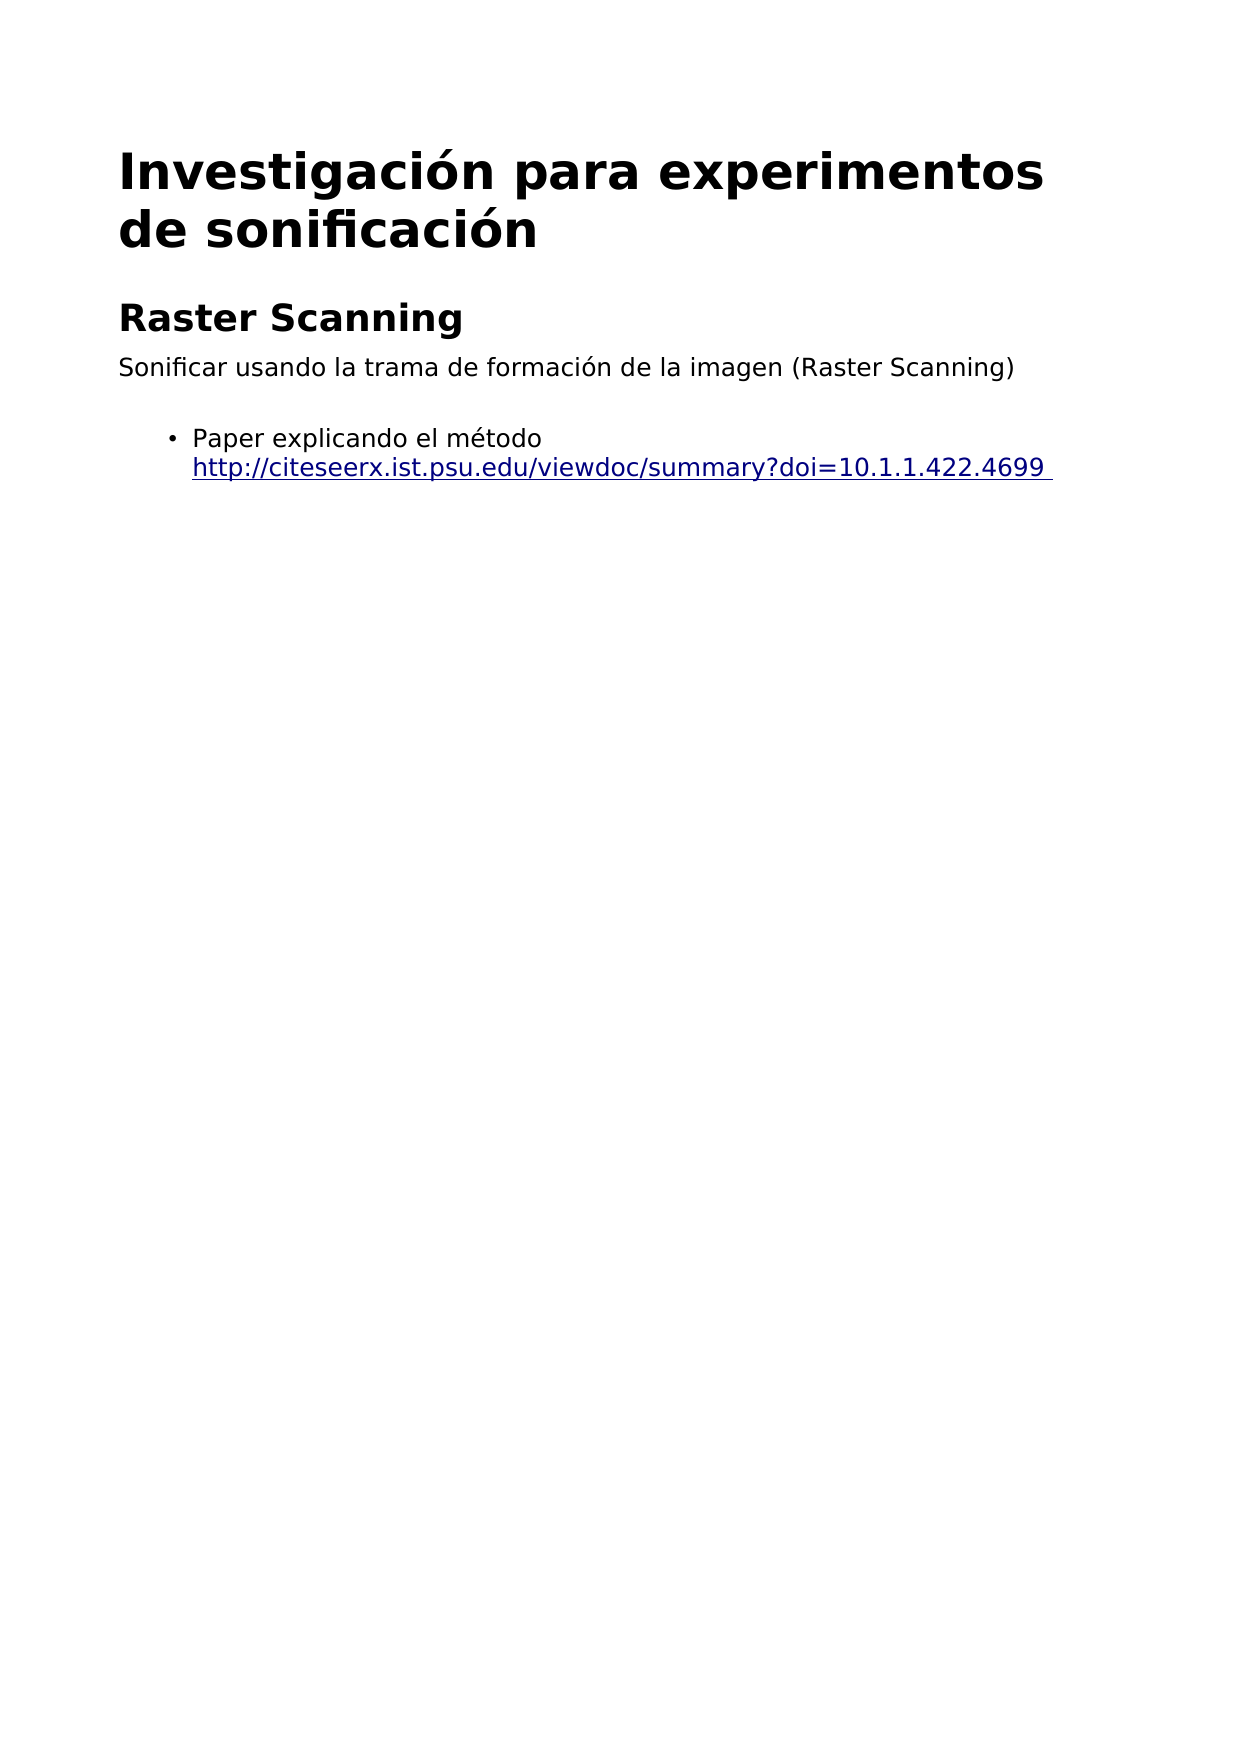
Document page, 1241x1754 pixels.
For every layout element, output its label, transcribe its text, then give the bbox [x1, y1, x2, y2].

list Paper explicando el método http://citeseerx.ist.psu.edu/viewdoc/summary?doi=10.1.1.422.4699 [177, 424, 1122, 483]
subtitle Raster Scanning [118, 297, 1122, 341]
subtitle Investigación para experimentos de sonificación [118, 143, 1122, 259]
text Sonificar usando la trama de formación de la imagen (Raster Scanning) [118, 353, 1122, 382]
